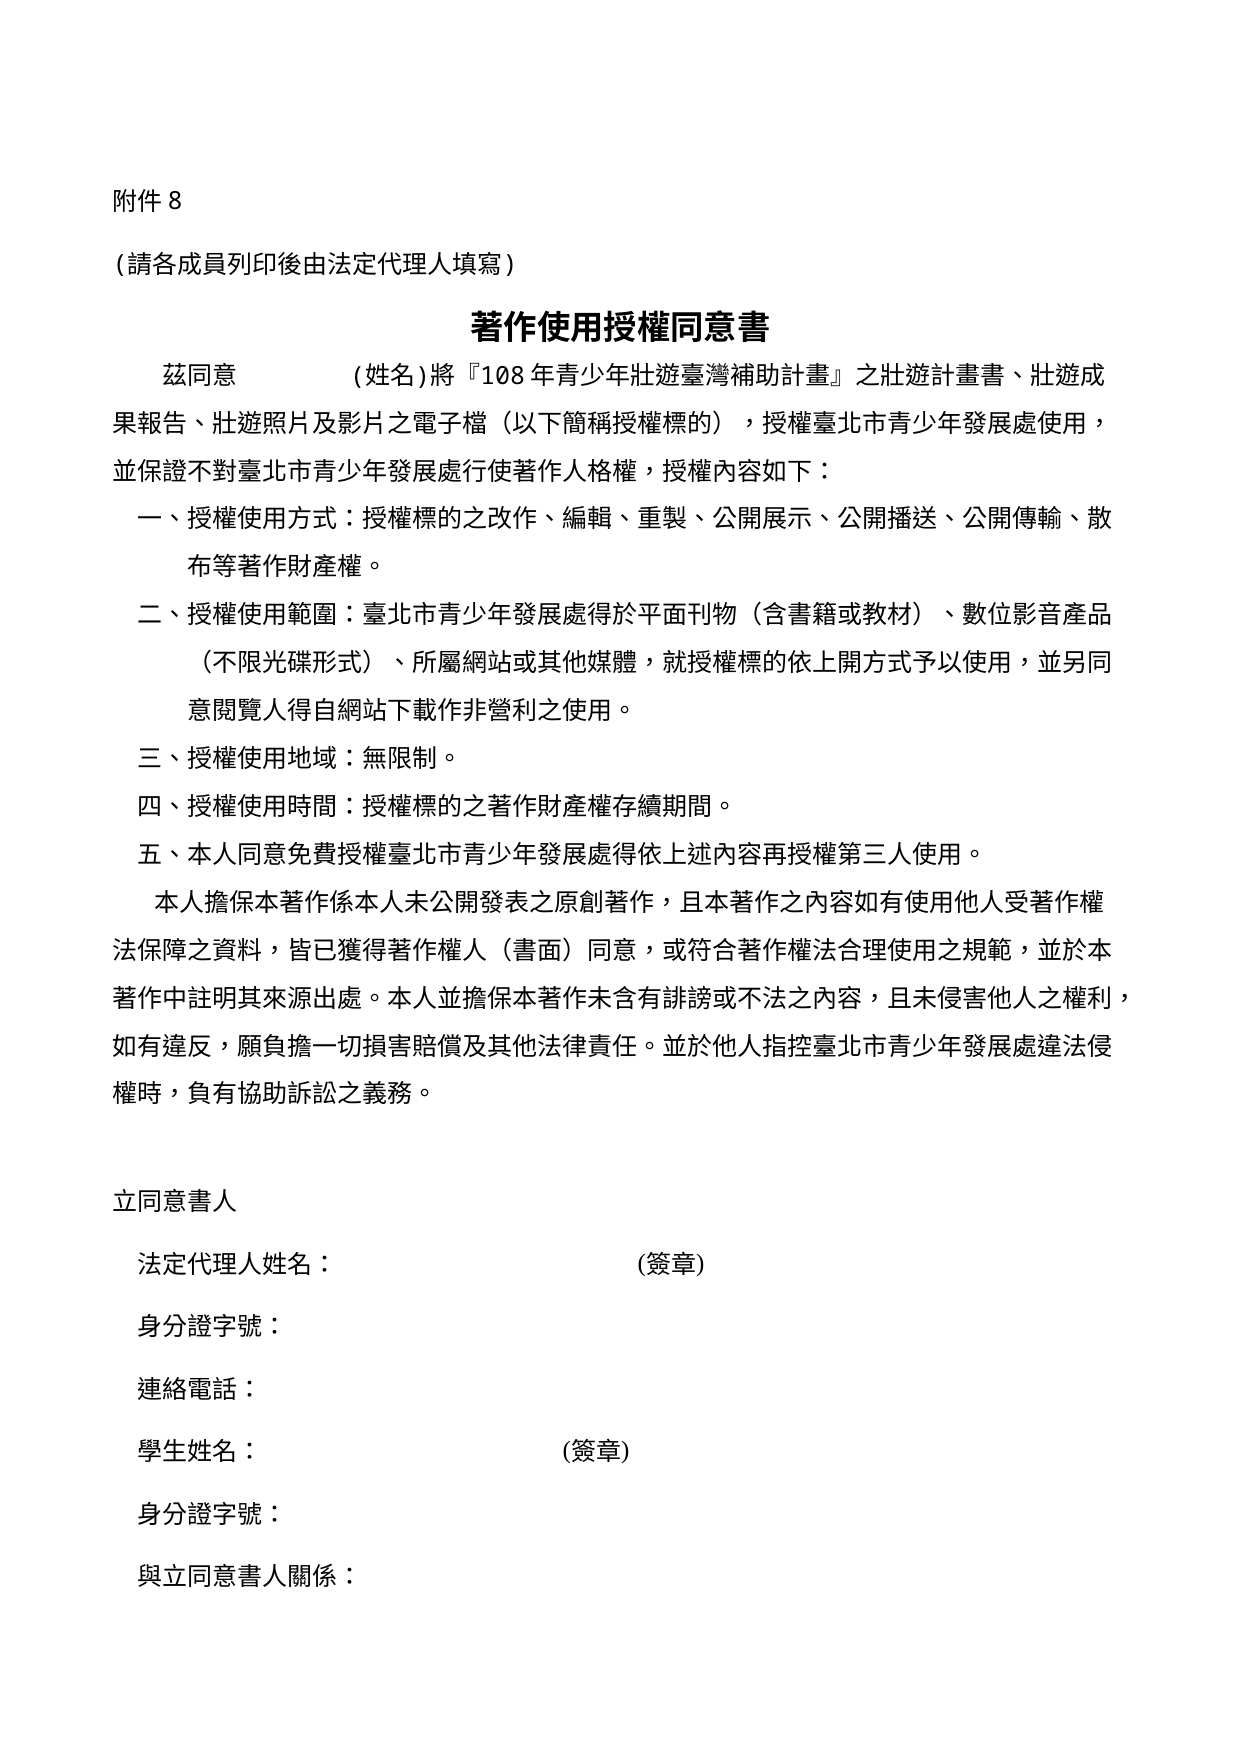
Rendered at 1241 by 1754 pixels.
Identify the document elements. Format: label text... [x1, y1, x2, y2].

text 學生姓名： (簽章) [112, 1408, 1128, 1471]
text 五、本人同意免費授權臺北市青少年發展處得依上述內容再授權第三人使用。 [137, 825, 1128, 873]
text 連絡電話： [112, 1346, 1128, 1408]
text (請各成員列印後由法定代理人填寫) [112, 221, 1128, 283]
text 四、授權使用時間：授權標的之著作財產權存續期間。 [137, 777, 1128, 825]
text 立同意書人 [112, 1158, 1128, 1221]
text 一、授權使用方式：授權標的之改作、編輯、重製、公開展示、公開播送、公開傳輸、散布等著作財產權。 [137, 489, 1128, 585]
text 茲同意 (姓名)將『108年青少年壯遊臺灣補助計畫』之壯遊計畫書、壯遊成果報告、壯遊照片及影片之電子檔（以下簡稱授權標的），授權臺北市青少年發展處使用，並保證不對臺北市青少年發展處行使著作人格權，授權內容如下： [113, 346, 1128, 489]
text 身分證字號： [112, 1471, 1128, 1533]
text 三、授權使用地域：無限制。 [137, 729, 1128, 777]
text 附件8 [112, 158, 1128, 221]
text 本人擔保本著作係本人未公開發表之原創著作，且本著作之內容如有使用他人受著作權法保障之資料，皆已獲得著作權人（書面）同意，或符合著作權法合理使用之規範，並於本著作中註明其來源出處。本人並擔保本著作未含有誹謗或不法之內容，且未侵害他人之權利，如有違反，願負擔一切損害賠償及其他法律責任。並於他人指控臺北市青少年發展處違法侵權時，負有協助訴訟之義務。 [113, 873, 1128, 1112]
text 身分證字號： [112, 1283, 1128, 1346]
text 與立同意書人關係： [112, 1533, 1128, 1596]
text 著作使用授權同意書 [112, 283, 1128, 346]
text 法定代理人姓名： (簽章) [112, 1221, 1128, 1283]
text 二、授權使用範圍：臺北市青少年發展處得於平面刊物（含書籍或教材）、數位影音產品（不限光碟形式）、所屬網站或其他媒體，就授權標的依上開方式予以使用，並另同意閱覽人得自網站下載作非營利之使用。 [137, 585, 1128, 729]
